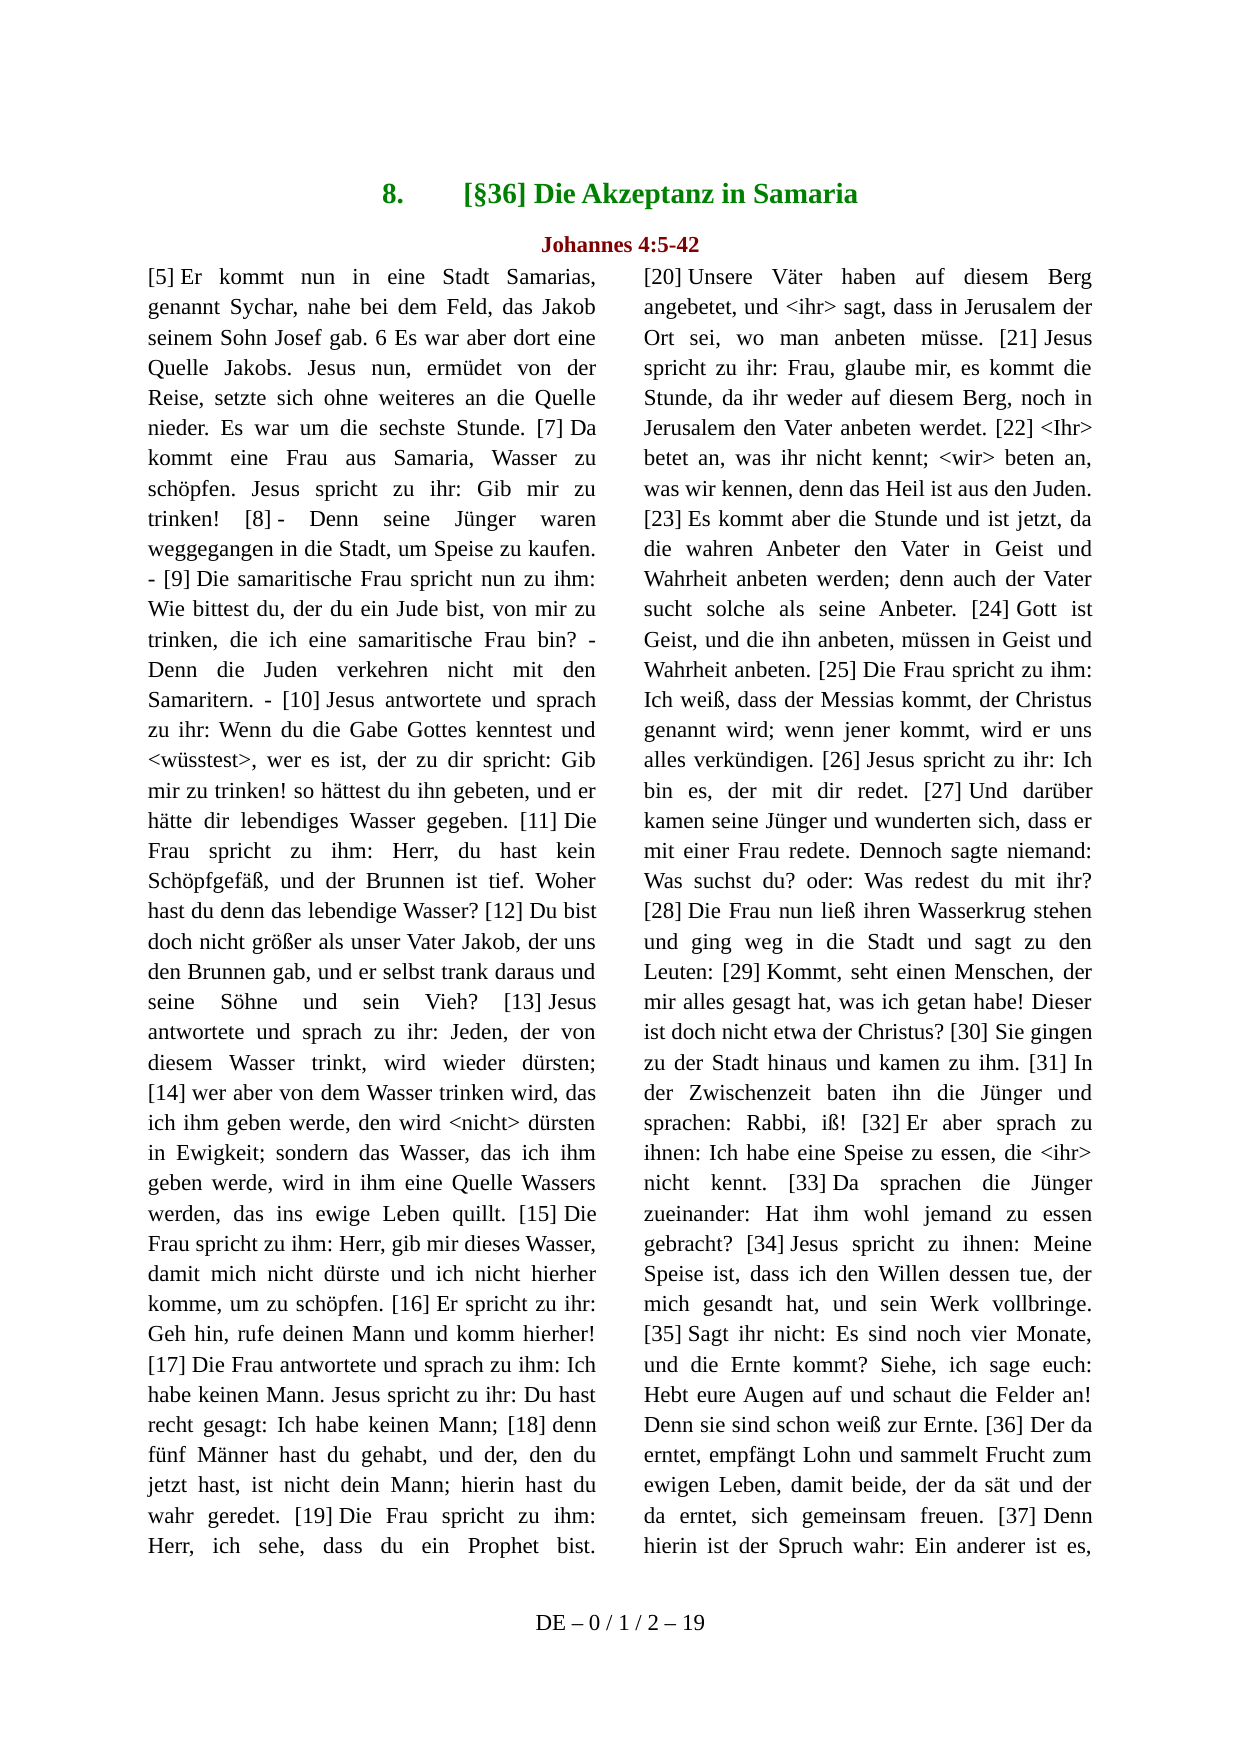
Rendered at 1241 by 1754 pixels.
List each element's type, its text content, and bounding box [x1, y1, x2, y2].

text [20] Unsere Väter haben auf diesem Berg angebetet, und <ihr> sagt, dass in Jerusalem der Ort sei, wo man anbeten müsse. [21] Jesus spricht zu ihr: Frau, glaube mir, es kommt die Stunde, da ihr weder auf diesem Berg, noch in Jerusalem den Vater anbeten werdet. [22] <Ihr> betet an, was ihr nicht kennt; <wir> beten an, was wir kennen, denn das Heil ist aus den Juden. [23] Es kommt aber die Stunde und ist jetzt, da die wahren Anbeter den Vater in Geist und Wahrheit anbeten werden; denn auch der Vater sucht solche als seine Anbeter. [24] Gott ist Geist, und die ihn anbeten, müssen in Geist und Wahrheit anbeten. [25] Die Frau spricht zu ihm: Ich weiß, dass der Messias kommt, der Christus genannt wird; wenn jener kommt, wird er uns alles verkündigen. [26] Jesus spricht zu ihr: Ich bin es, der mit dir redet. [27] Und darüber kamen seine Jünger und wunderten sich, dass er mit einer Frau redete. Dennoch sagte niemand: Was suchst du? oder: Was redest du mit ihr? [28] Die Frau nun ließ ihren Wasserkrug stehen und ging weg in die Stadt und sagt zu den Leuten: [29] Kommt, seht einen Menschen, der mir alles gesagt hat, was ich getan habe! Dieser ist doch nicht etwa der Christus? [30] Sie gingen zu der Stadt hinaus und kamen zu ihm. [31] In der Zwischenzeit baten ihn die Jünger und sprachen: Rabbi, iß! [32] Er aber sprach zu ihnen: Ich habe eine Speise zu essen, die <ihr> nicht kennt. [33] Da sprachen die Jünger zueinander: Hat ihm wohl jemand zu essen gebracht? [34] Jesus spricht zu ihnen: Meine Speise ist, dass ich den Willen dessen tue, der mich gesandt hat, und sein Werk vollbringe. [35] Sagt ihr nicht: Es sind noch vier Monate, und die Ernte kommt? Siehe, ich sage euch: Hebt eure Augen auf und schaut die Felder an! Denn sie sind schon weiß zur Ernte. [36] Der da erntet, empfängt Lohn und sammelt Frucht zum ewigen Leben, damit beide, der da sät und der da erntet, sich gemeinsam freuen. [37] Denn hierin ist der Spruch wahr: Ein anderer ist es, [644, 263, 1093, 1558]
subtitle [§36] Die Akzeptanz in Samaria [148, 176, 1093, 210]
text [5] Er kommt nun in eine Stadt Samarias, genannt Sychar, nahe bei dem Feld, das Jakob seinem Sohn Josef gab. 6 Es war aber dort eine Quelle Jakobs. Jesus nun, ermüdet von der Reise, setzte sich ohne weiteres an die Quelle nieder. Es war um die sechste Stunde. [7] Da kommt eine Frau aus Samaria, Wasser zu schöpfen. Jesus spricht zu ihr: Gib mir zu trinken! [8] - Denn seine Jünger waren weggegangen in die Stadt, um Speise zu kaufen. - [9] Die samaritische Frau spricht nun zu ihm: Wie bittest du, der du ein Jude bist, von mir zu trinken, die ich eine samaritische Frau bin? - Denn die Juden verkehren nicht mit den Samaritern. - [10] Jesus antwortete und sprach zu ihr: Wenn du die Gabe Gottes kenntest und <wüsstest>, wer es ist, der zu dir spricht: Gib mir zu trinken! so hättest du ihn gebeten, und er hätte dir lebendiges Wasser gegeben. [11] Die Frau spricht zu ihm: Herr, du hast kein Schöpfgefäß, und der Brunnen ist tief. Woher hast du denn das lebendige Wasser? [12] Du bist doch nicht größer als unser Vater Jakob, der uns den Brunnen gab, und er selbst trank daraus und seine Söhne und sein Vieh? [13] Jesus antwortete und sprach zu ihr: Jeden, der von diesem Wasser trinkt, wird wieder dürsten; [14] wer aber von dem Wasser trinken wird, das ich ihm geben werde, den wird <nicht> dürsten in Ewigkeit; sondern das Wasser, das ich ihm geben werde, wird in ihm eine Quelle Wassers werden, das ins ewige Leben quillt. [15] Die Frau spricht zu ihm: Herr, gib mir dieses Wasser, damit mich nicht dürste und ich nicht hierher komme, um zu schöpfen. [16] Er spricht zu ihr: Geh hin, rufe deinen Mann und komm hierher! [17] Die Frau antwortete und sprach zu ihm: Ich habe keinen Mann. Jesus spricht zu ihr: Du hast recht gesagt: Ich habe keinen Mann; [18] denn fünf Männer hast du gehabt, und der, den du jetzt hast, ist nicht dein Mann; hierin hast du wahr geredet. [19] Die Frau spricht zu ihm: Herr, ich sehe, dass du ein Prophet bist. [148, 263, 596, 1558]
text Johannes 4:5-42 [148, 231, 1093, 257]
